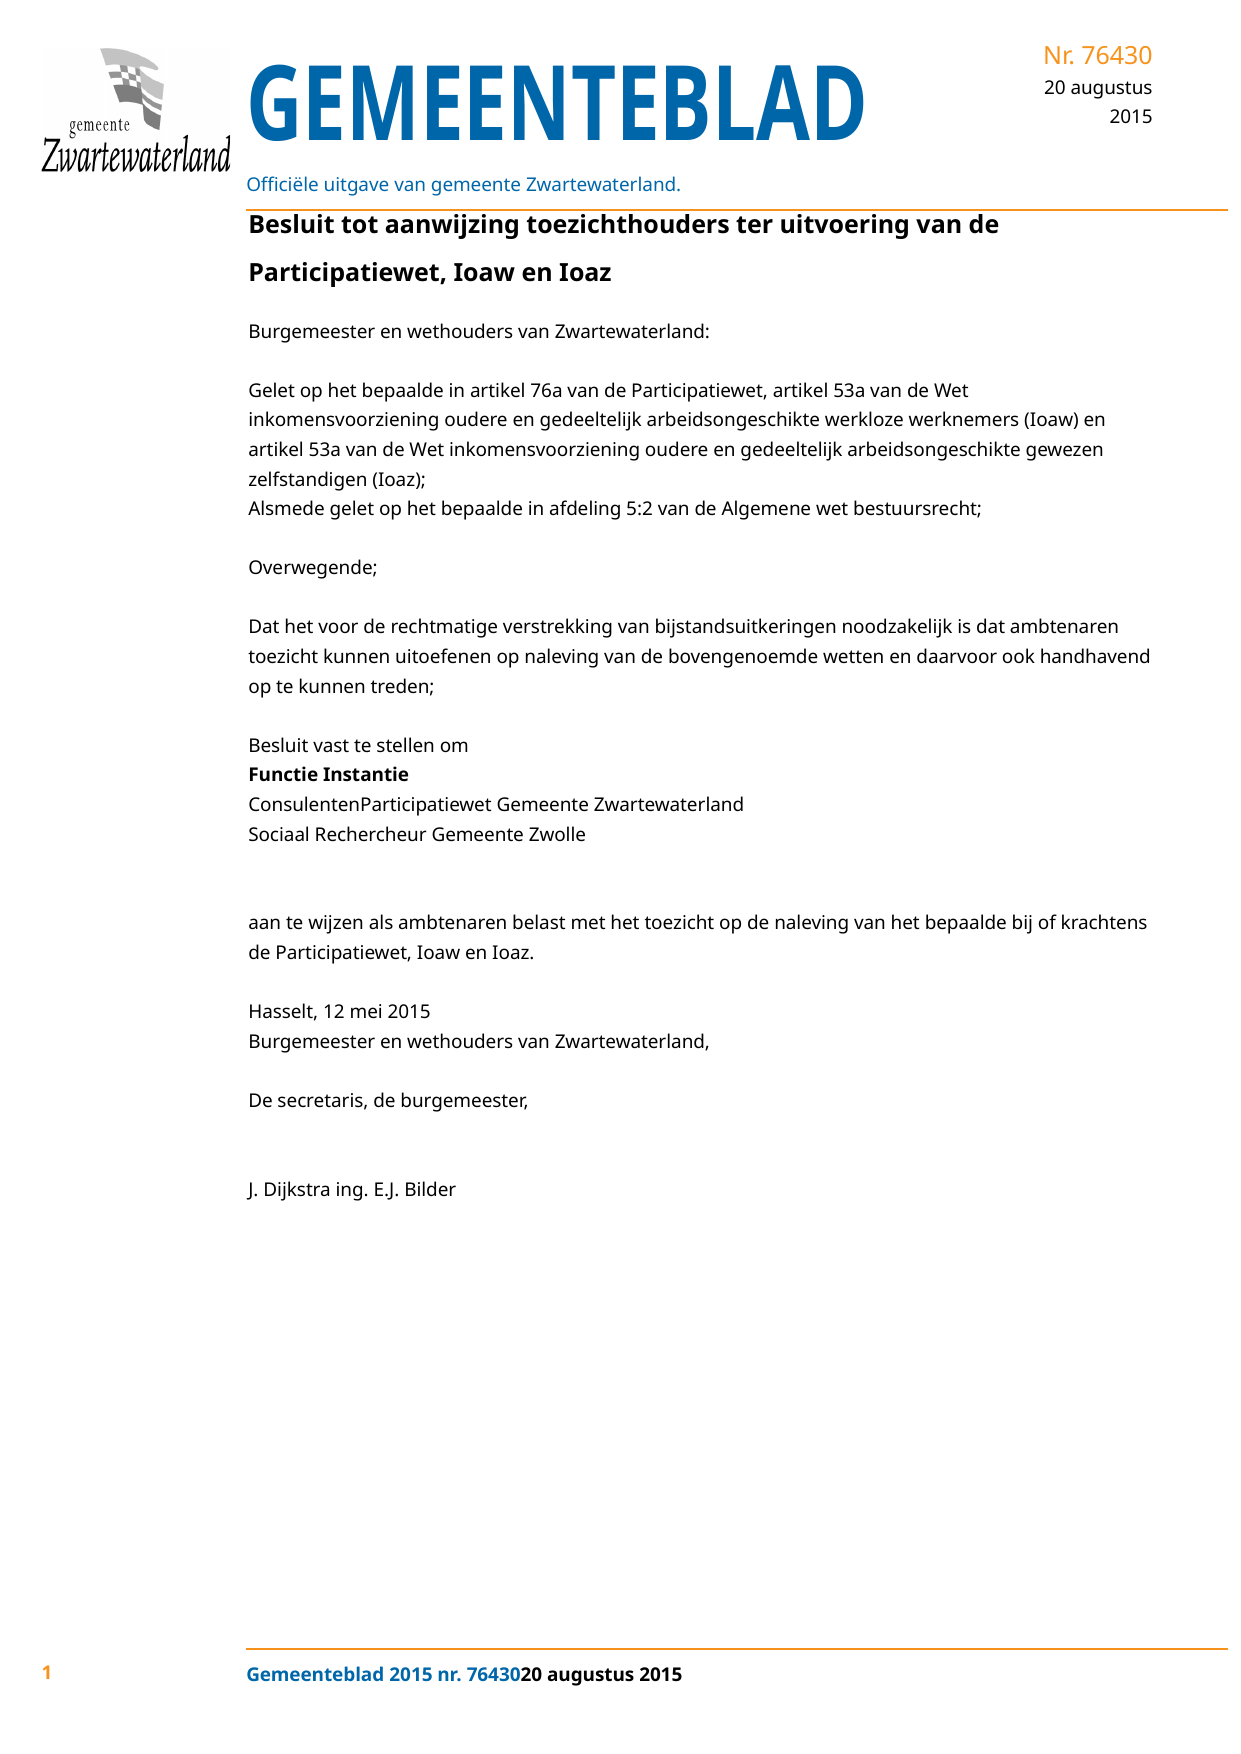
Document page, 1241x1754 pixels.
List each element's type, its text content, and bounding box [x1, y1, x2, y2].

text aan te wijzen als ambtenaren belast met het toezicht op de naleving van het bepaalde bij of krachtens de Participatiewet, Ioaw en Ioaz. [248, 909, 1152, 965]
text Besluit vast te stellen om [248, 732, 1152, 758]
text Sociaal Rechercheur Gemeente Zwolle [248, 821, 1152, 847]
text Dat het voor de rechtmatige verstrekking van bijstandsuitkeringen noodzakelijk is dat ambtenaren toezicht kunnen uitoefenen op naleving van de bovengenoemde wetten en daarvoor ook handhavend op te kunnen treden; [248, 614, 1152, 699]
text Besluit tot aanwijzing toezichthouders ter uitvoering van de Participatiewet, Ioaw en Ioaz [248, 211, 1152, 288]
picture [41, 47, 231, 172]
text Hasselt, 12 mei 2015 [248, 998, 1152, 1024]
text De secretaris, de burgemeester, [248, 1087, 1152, 1113]
text Gelet op het bepaalde in artikel 76a van de Participatiewet, artikel 53a van de Wet inkomensvoorziening oudere en gedeeltelijk arbeidsongeschikte werkloze werknemers (Ioaw) en artikel 53a van de Wet inkomensvoorziening oudere en gedeeltelijk arbeidsongeschikte gewezen zelfstandigen (Ioaz); [248, 377, 1152, 492]
text Burgemeester en wethouders van Zwartewaterland: [248, 318, 1152, 344]
text Overwegende; [248, 554, 1152, 580]
text ConsulentenParticipatiewet Gemeente Zwartewaterland [248, 791, 1152, 817]
text Burgemeester en wethouders van Zwartewaterland, [248, 1028, 1152, 1054]
text Alsmede gelet op het bepaalde in afdeling 5:2 van de Algemene wet bestuursrecht; [248, 495, 1152, 521]
text Functie Instantie [248, 762, 1152, 787]
text J. Dijkstra ing. E.J. Bilder [248, 1176, 1152, 1202]
